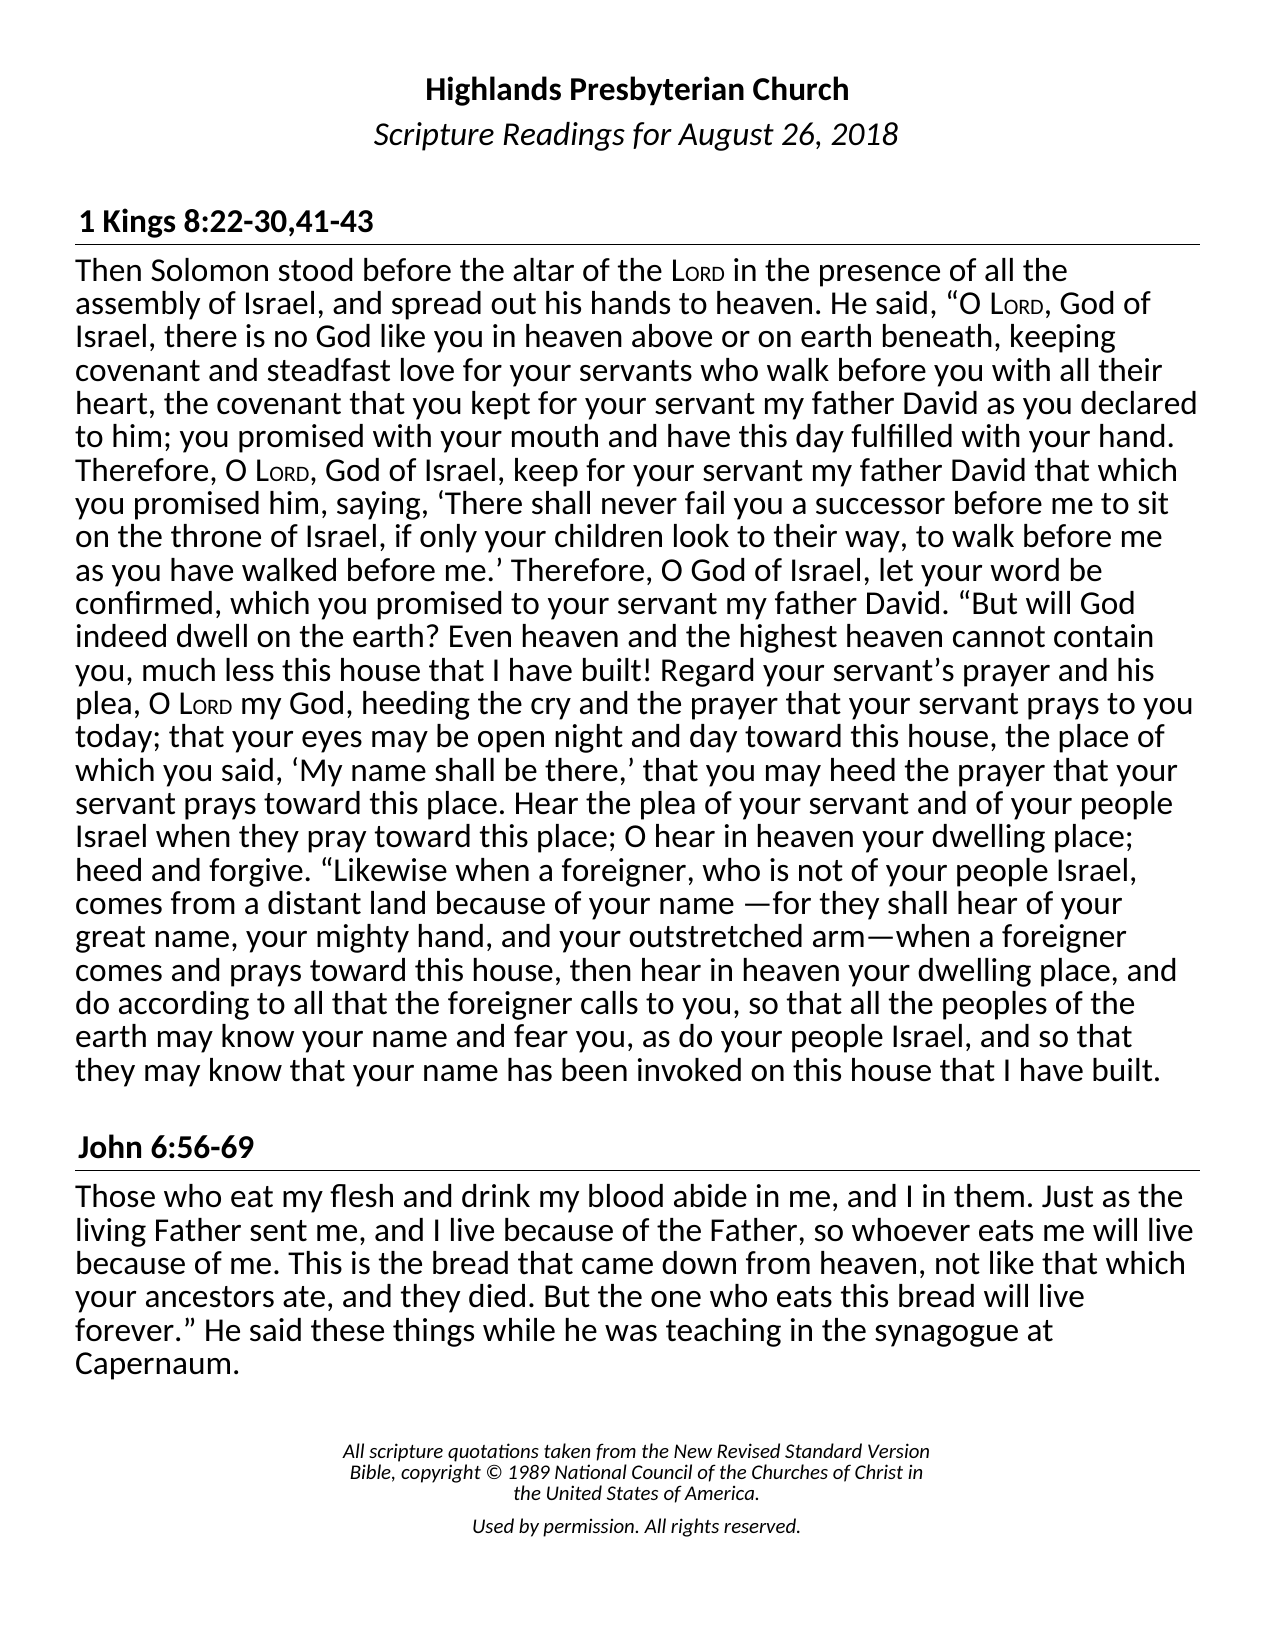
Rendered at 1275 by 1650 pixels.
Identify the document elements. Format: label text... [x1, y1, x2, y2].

title Highlands Presbyterian Church [75, 75, 1200, 108]
text Then Solomon stood before the altar of the Lord in the presence of all the assembly of Israel, and spread out his hands to heaven. He said, “O Lord, God of Israel, there is no God like you in heaven above or on earth beneath, keeping covenant and steadfast love for your servants who walk before you with all their heart, the covenant that you kept for your servant my father David as you declared to him; you promised with your mouth and have this day fulfilled with your hand. Therefore, O Lord, God of Israel, keep for your servant my father David that which you promised him, saying, ‘There shall never fail you a successor before me to sit on the throne of Israel, if only your children look to their way, to walk before me as you have walked before me.’ Therefore, O God of Israel, let your word be confirmed, which you promised to your servant my father David. “But will God indeed dwell on the earth? Even heaven and the highest heaven cannot contain you, much less this house that I have built! Regard your servant’s prayer and his plea, O Lord my God, heeding the cry and the prayer that your servant prays to you today; that your eyes may be open night and day toward this house, the place of which you said, ‘My name shall be there,’ that you may heed the prayer that your servant prays toward this place. Hear the plea of your servant and of your people Israel when they pray toward this place; O hear in heaven your dwelling place; heed and forgive. “Likewise when a foreigner, who is not of your people Israel, comes from a distant land because of your name —for they shall hear of your great name, your mighty hand, and your outstretched arm—when a foreigner comes and prays toward this house, then hear in heaven your dwelling place, and do according to all that the foreigner calls to you, so that all the peoples of the earth may know your name and fear you, as do your people Israel, and so that they may know that your name has been invoked on this house that I have built. [75, 256, 1200, 1089]
text Used by permission. All rights reserved. [337, 1518, 937, 1539]
subtitle 1 Kings 8:22-30,41-43 [75, 204, 1200, 244]
text Those who eat my flesh and drink my blood abide in me, and I in them. Just as the living Father sent me, and I live because of the Father, so whoever eats me will live because of me. This is the bread that came down from heaven, not like that which your ancestors ate, and they died. But the one who eats this bread will live forever.” He said these things while he was teaching in the synagogue at Capernaum. [75, 1183, 1200, 1383]
subtitle John 6:56-69 [75, 1131, 1200, 1170]
text All scripture quotations taken from the New Revised Standard Version Bible, copyright © 1989 National Council of the Churches of Christ in the United States of America. [337, 1443, 937, 1506]
subtitle Scripture Readings for August 26, 2018 [75, 120, 1200, 154]
